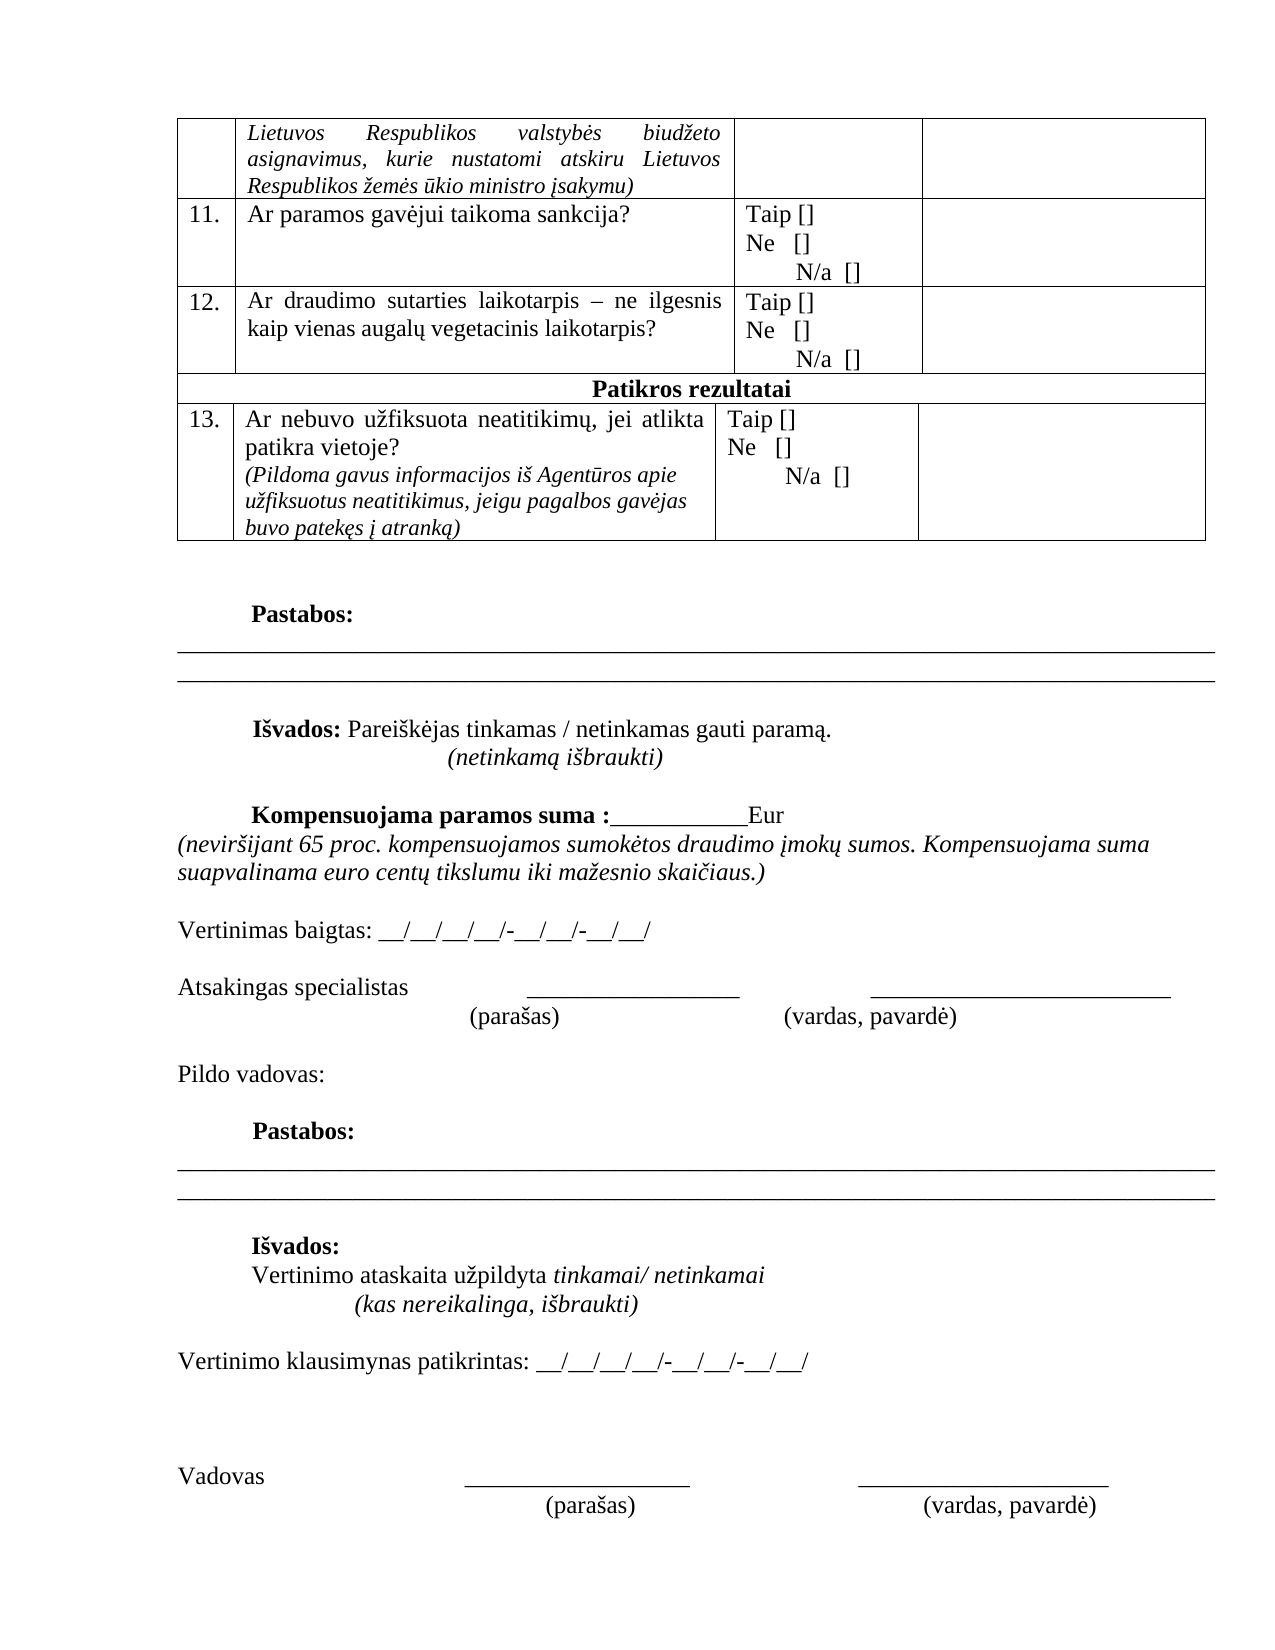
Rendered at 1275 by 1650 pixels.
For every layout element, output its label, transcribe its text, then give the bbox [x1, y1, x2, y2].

text Vertinimo ataskaita užpildyta tinkamai/ netinkamai [177, 1260, 1216, 1289]
table_cell [178, 119, 235, 198]
table_cell Lietuvos Respublikos valstybės biudžeto asignavimus, kurie nustatomi atskiru Lietuvos Respublikos žemės ūkio ministro įsakymu) [236, 119, 734, 198]
table_cell [923, 119, 1205, 198]
table_cell 12. [178, 287, 235, 373]
text Pildo vadovas: [177, 1059, 1216, 1087]
text Vadovas __________________ ____________________ [177, 1461, 1216, 1490]
table_cell [923, 199, 1205, 286]
text Pastabos: [177, 1116, 1216, 1145]
table_cell [919, 404, 1205, 540]
text Pastabos: [177, 599, 1216, 627]
text (neviršijant 65 proc. kompensuojamos sumokėtos draudimo įmokų sumos. Kompensuojama suma suapvalinama euro centų tikslumu iki mažesnio skaičiaus.) [177, 829, 1219, 886]
table_cell Ar nebuvo užfiksuota neatitikimų, jei atlikta patikra vietoje? (Pildoma gavus informacijos iš Agentūros apie užfiksuotus neatitikimus, jeigu pagalbos gavėjas buvo patekęs į atranką) [234, 404, 715, 540]
table_cell Patikros rezultatai [178, 374, 1205, 403]
table_cell Taip [] Ne [] N/a [] [716, 404, 918, 540]
text Išvados: Pareiškėjas tinkamas / netinkamas gauti paramą. [177, 714, 1219, 742]
text ______________________________________________________________________________________________________________________________________________________________________ [177, 1145, 1219, 1202]
table_cell 13. [178, 404, 233, 540]
text (parašas) (vardas, pavardė) [177, 1490, 1216, 1519]
table_cell Ar draudimo sutarties laikotarpis – ne ilgesnis kaip vienas augalų vegetacinis laikotarpis? [236, 287, 734, 373]
text (kas nereikalinga, išbraukti) [177, 1289, 1216, 1317]
text Kompensuojama paramos suma :___________Eur [177, 800, 1219, 829]
text Išvados: [177, 1231, 1219, 1260]
text Atsakingas specialistas _________________ ________________________ [177, 972, 1219, 1001]
text (netinkamą išbraukti) [312, 742, 1219, 771]
table_cell Taip [] Ne [] N/a [] [735, 199, 922, 286]
text Vertinimo klausimynas patikrintas: __/__/__/__/-__/__/-__/__/ [177, 1346, 1197, 1375]
text (parašas) (vardas, pavardė) [177, 1001, 1197, 1030]
table_cell [923, 287, 1205, 373]
text ______________________________________________________________________________________________________________________________________________________________________ [177, 627, 1225, 685]
table_cell Ar paramos gavėjui taikoma sankcija? [236, 199, 734, 286]
table_cell Taip [] Ne [] N/a [] [735, 287, 922, 373]
text Vertinimas baigtas: __/__/__/__/-__/__/-__/__/ [177, 915, 1197, 944]
table_cell 11. [178, 199, 235, 286]
table_cell [735, 119, 922, 198]
